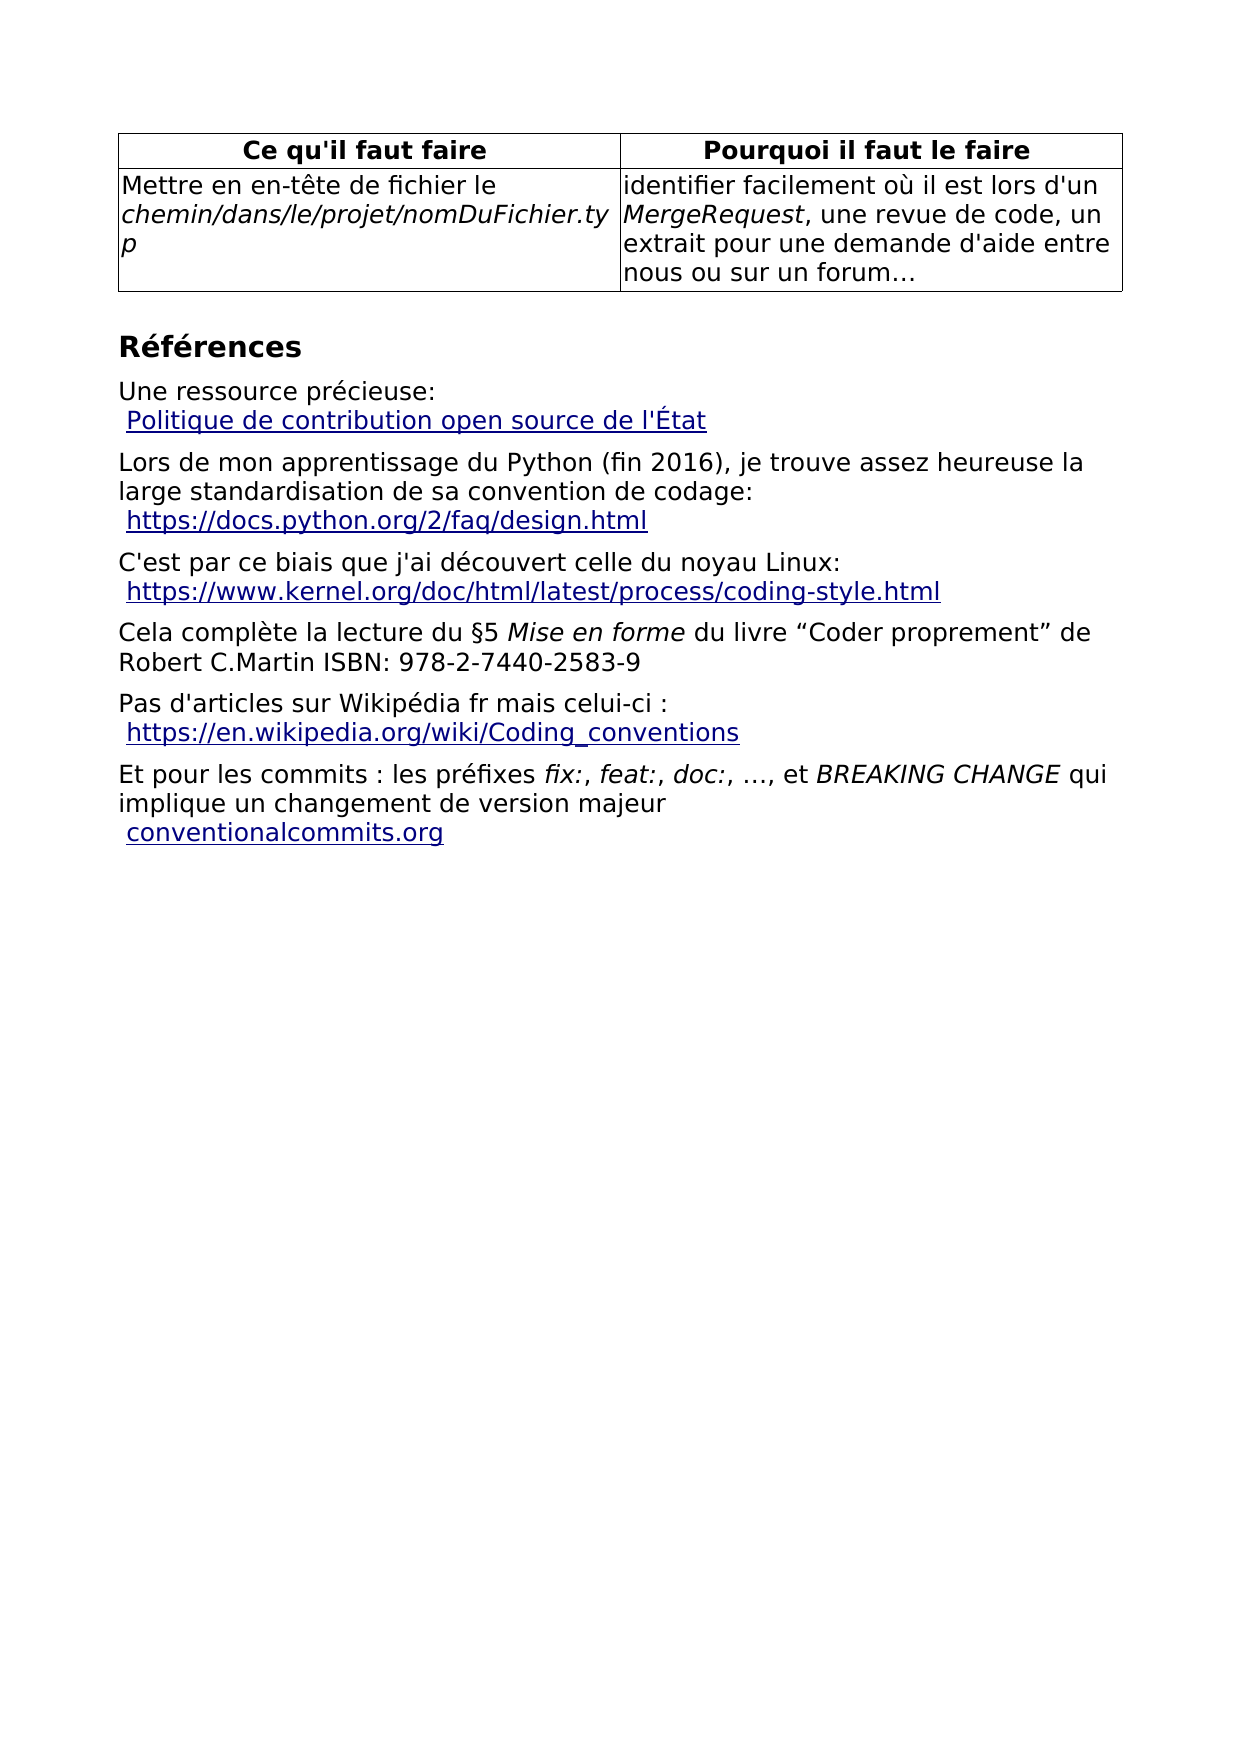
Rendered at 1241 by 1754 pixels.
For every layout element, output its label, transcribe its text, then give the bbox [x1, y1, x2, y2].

table_header Pourquoi il faut le faire [621, 134, 1122, 168]
subtitle Références [118, 331, 1122, 364]
text Et pour les commits : les préfixes fix:, feat:, doc:, …, et BREAKING CHANGE qui implique un changement de version majeur conventionalcommits.org [118, 760, 1122, 848]
text Pas d'articles sur Wikipédia fr mais celui-ci : https://en.wikipedia.org/wiki/Coding_conventions [118, 689, 1122, 748]
text Une ressource précieuse: Politique de contribution open source de l'État [118, 377, 1122, 435]
text C'est par ce biais que j'ai découvert celle du noyau Linux: https://www.kernel.org/doc/html/latest/process/coding-style.html [118, 548, 1122, 606]
table_cell identifier facilement où il est lors d'un MergeRequest, une revue de code, un extrait pour une demande d'aide entre nous ou sur un forum… [621, 169, 1122, 291]
text Lors de mon apprentissage du Python (fin 2016), je trouve assez heureuse la large standardisation de sa convention de codage: https://docs.python.org/2/faq/design.html [118, 448, 1122, 535]
table_header Ce qu'il faut faire [119, 134, 620, 168]
text Cela complète la lecture du §5 Mise en forme du livre “Coder proprement” de Robert C.Martin ISBN: 978-2-7440-2583-9 [118, 619, 1122, 677]
table_cell Mettre en en-tête de fichier le chemin/dans/le/projet/nomDuFichier.typ [119, 169, 620, 291]
